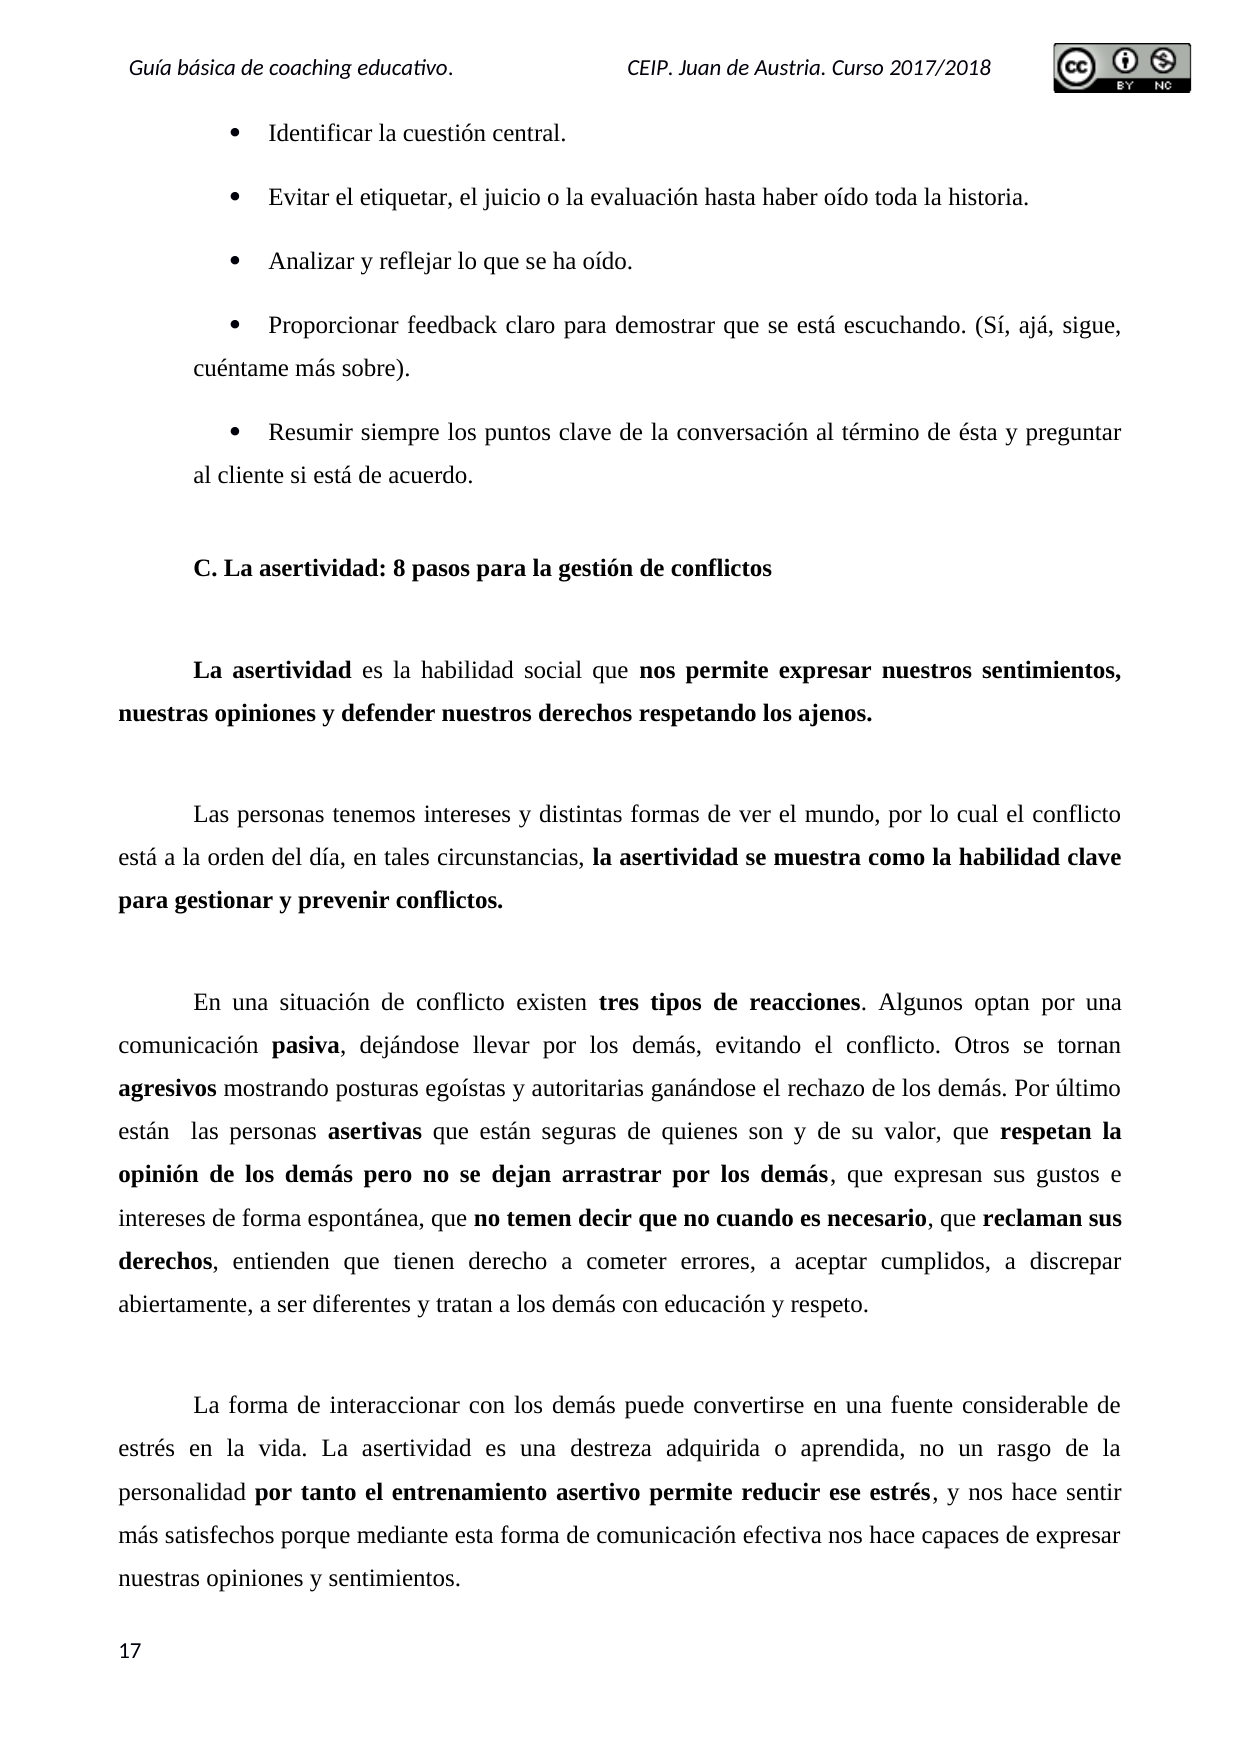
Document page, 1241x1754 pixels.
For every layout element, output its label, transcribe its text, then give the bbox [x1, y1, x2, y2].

list Proporcionar feedback claro para demostrar que se está escuchando. (Sí, ajá, sigue, cuéntame más sobre). [156, 310, 1122, 382]
subtitle C. La asertividad: 8 pasos para la gestión de conflictos [118, 553, 1122, 582]
list Analizar y reflejar lo que se ha oído. [156, 246, 1122, 275]
list Resumir siempre los puntos clave de la conversación al término de ésta y preguntar al cliente si está de acuerdo. [156, 417, 1122, 489]
list Identificar la cuestión central. [156, 118, 1122, 147]
list Evitar el etiquetar, el juicio o la evaluación hasta haber oído toda la historia. [156, 182, 1122, 211]
text La forma de interaccionar con los demás puede convertirse en una fuente considerable de estrés en la vida. La asertividad es una destreza adquirida o aprendida, no un rasgo de la personalidad por tanto el entrenamiento asertivo permite reducir ese estrés, y nos hace sentir más satisfechos porque mediante esta forma de comunicación efectiva nos hace capaces de expresar nuestras opiniones y sentimientos. [118, 1390, 1122, 1592]
picture [1053, 43, 1192, 93]
text En una situación de conflicto existen tres tipos de reacciones. Algunos optan por una comunicación pasiva, dejándose llevar por los demás, evitando el conflicto. Otros se tornan agresivos mostrando posturas egoístas y autoritarias ganándose el rechazo de los demás. Por último están las personas asertivas que están seguras de quienes son y de su valor, que respetan la opinión de los demás pero no se dejan arrastrar por los demás, que expresan sus gustos e intereses de forma espontánea, que no temen decir que no cuando es necesario, que reclaman sus derechos, entienden que tienen derecho a cometer errores, a aceptar cumplidos, a discrepar abiertamente, a ser diferentes y tratan a los demás con educación y respeto. [118, 987, 1122, 1318]
text La asertividad es la habilidad social que nos permite expresar nuestros sentimientos, nuestras opiniones y defender nuestros derechos respetando los ajenos. [118, 655, 1122, 727]
text Las personas tenemos intereses y distintas formas de ver el mundo, por lo cual el conflicto está a la orden del día, en tales circunstancias, la asertividad se muestra como la habilidad clave para gestionar y prevenir conflictos. [118, 799, 1122, 914]
